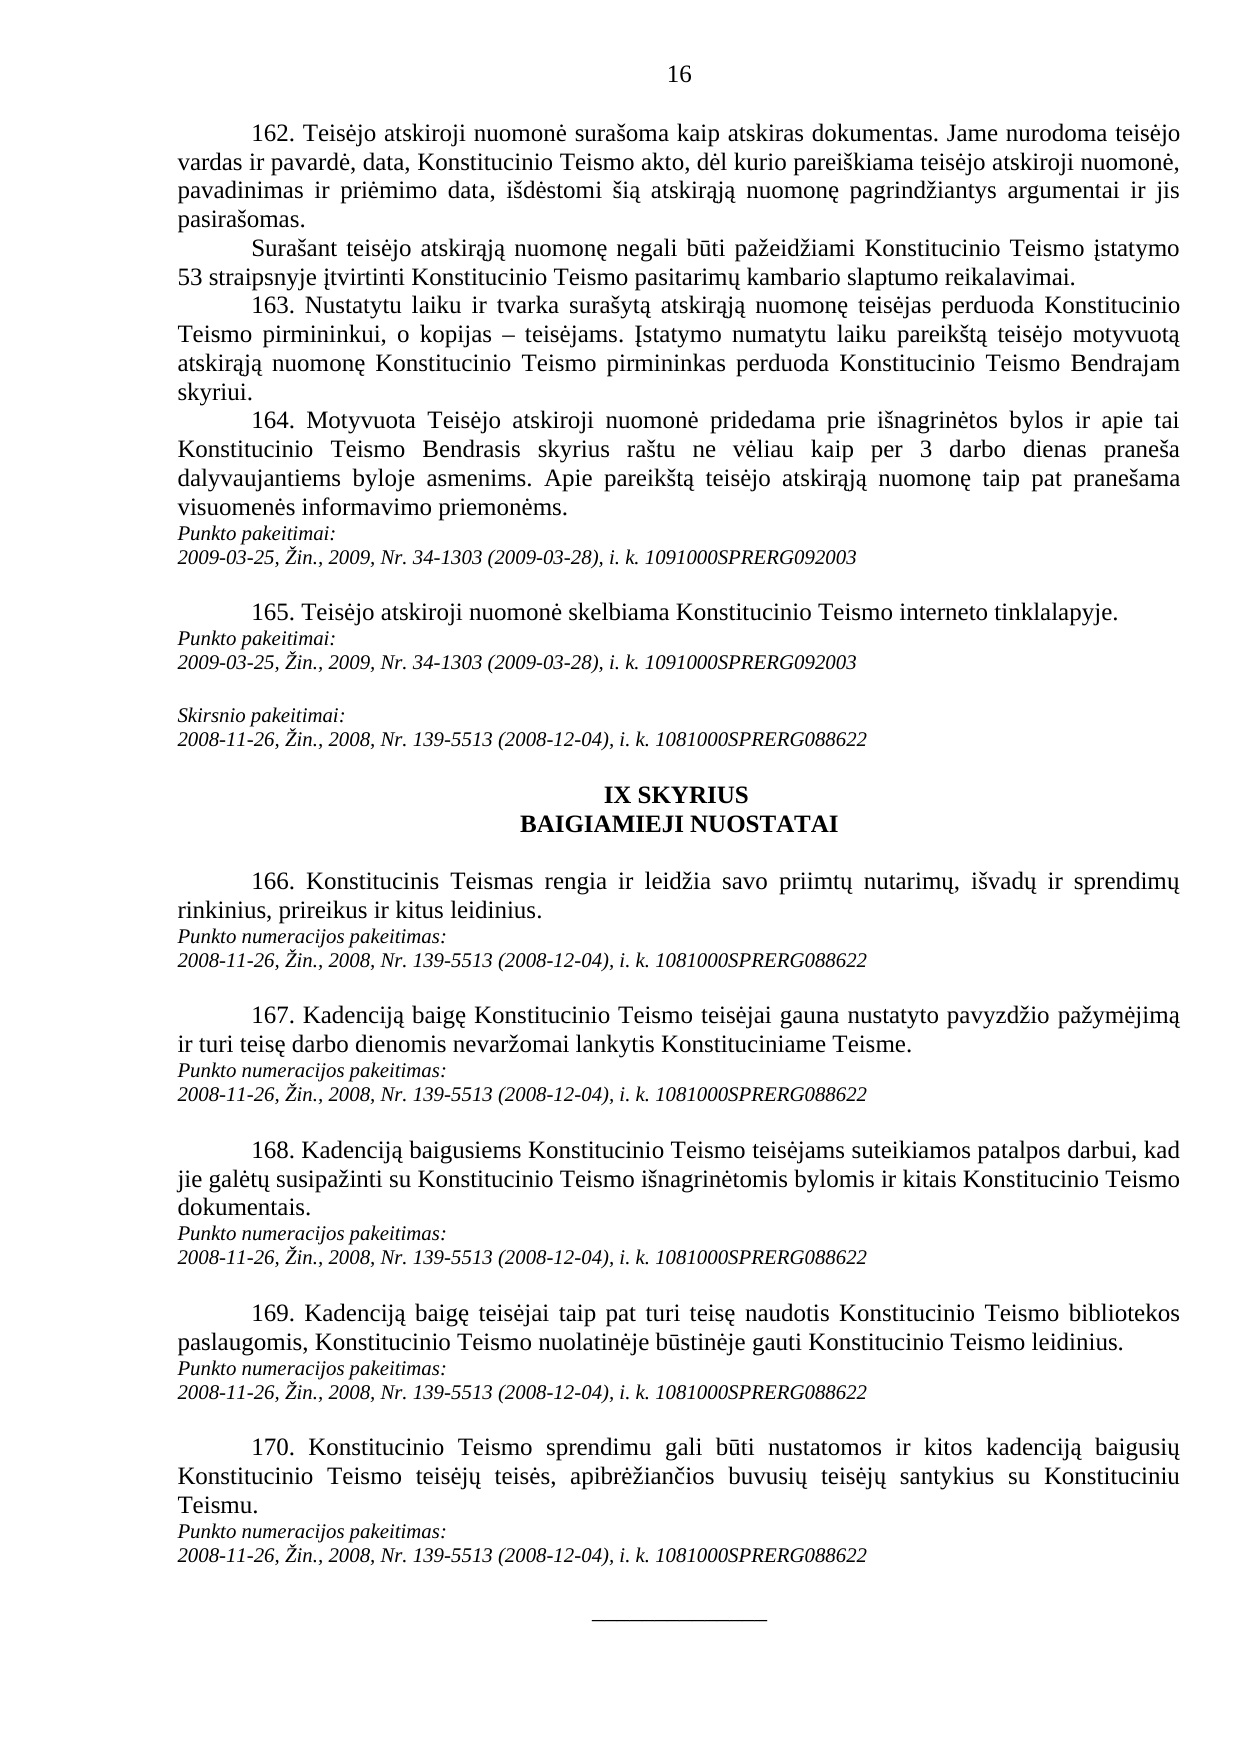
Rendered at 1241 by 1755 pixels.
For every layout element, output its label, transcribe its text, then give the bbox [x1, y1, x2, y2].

text 2009-03-25, Žin., 2009, Nr. 34-1303 (2009-03-28), i. k. 1091000SPRERG092003 [177, 545, 1181, 569]
text Punkto numeracijos pakeitimas: [177, 924, 1181, 948]
text 166. Konstitucinis Teismas rengia ir leidžia savo priimtų nutarimų, išvadų ir sprendimų rinkinius, prireikus ir kitus leidinius. [177, 866, 1181, 924]
text Surašant teisėjo atskirąją nuomonę negali būti pažeidžiami Konstitucinio Teismo įstatymo 53 straipsnyje įtvirtinti Konstitucinio Teismo pasitarimų kambario slaptumo reikalavimai. [177, 233, 1181, 291]
text 169. Kadenciją baigę teisėjai taip pat turi teisę naudotis Konstitucinio Teismo bibliotekos paslaugomis, Konstitucinio Teismo nuolatinėje būstinėje gauti Konstitucinio Teismo leidinius. [177, 1298, 1181, 1356]
text 2008-11-26, Žin., 2008, Nr. 139-5513 (2008-12-04), i. k. 1081000SPRERG088622 [177, 1245, 1181, 1269]
text Punkto numeracijos pakeitimas: [177, 1058, 1181, 1082]
text 165. Teisėjo atskiroji nuomonė skelbiama Konstitucinio Teismo interneto tinklalapyje. [177, 597, 1181, 626]
text 170. Konstitucinio Teismo sprendimu gali būti nustatomos ir kitos kadenciją baigusių Konstitucinio Teismo teisėjų teisės, apibrėžiančios buvusių teisėjų santykius su Konstituciniu Teismu. [177, 1432, 1181, 1519]
text ______________ [177, 1596, 1181, 1624]
text Punkto pakeitimai: [177, 521, 1181, 545]
text 2009-03-25, Žin., 2009, Nr. 34-1303 (2009-03-28), i. k. 1091000SPRERG092003 [177, 650, 1181, 674]
text 168. Kadenciją baigusiems Konstitucinio Teismo teisėjams suteikiamos patalpos darbui, kad jie galėtų susipažinti su Konstitucinio Teismo išnagrinėtomis bylomis ir kitais Konstitucinio Teismo dokumentais. [177, 1135, 1181, 1221]
text 167. Kadenciją baigę Konstitucinio Teismo teisėjai gauna nustatyto pavyzdžio pažymėjimą ir turi teisę darbo dienomis nevaržomai lankytis Konstituciniame Teisme. [177, 1001, 1181, 1058]
text Punkto pakeitimai: [177, 626, 1181, 650]
text 2008-11-26, Žin., 2008, Nr. 139-5513 (2008-12-04), i. k. 1081000SPRERG088622 [177, 1380, 1181, 1404]
text 163. Nustatytu laiku ir tvarka surašytą atskirąją nuomonę teisėjas perduoda Konstitucinio Teismo pirmininkui, o kopijas – teisėjams. Įstatymo numatytu laiku pareikštą teisėjo motyvuotą atskirąją nuomonę Konstitucinio Teismo pirmininkas perduoda Konstitucinio Teismo Bendrajam skyriui. [177, 291, 1181, 406]
text Punkto numeracijos pakeitimas: [177, 1356, 1181, 1380]
text Punkto numeracijos pakeitimas: [177, 1221, 1181, 1245]
text BAIGIAMIEJI NUOSTATAI [177, 809, 1181, 837]
text 2008-11-26, Žin., 2008, Nr. 139-5513 (2008-12-04), i. k. 1081000SPRERG088622 [177, 1082, 1181, 1106]
text Punkto numeracijos pakeitimas: [177, 1519, 1181, 1543]
text Skirsnio pakeitimai: [177, 703, 1181, 727]
text 2008-11-26, Žin., 2008, Nr. 139-5513 (2008-12-04), i. k. 1081000SPRERG088622 [177, 1543, 1181, 1567]
text IX SKYRIUS [177, 780, 1181, 809]
text 164. Motyvuota Teisėjo atskiroji nuomonė pridedama prie išnagrinėtos bylos ir apie tai Konstitucinio Teismo Bendrasis skyrius raštu ne vėliau kaip per 3 darbo dienas praneša dalyvaujantiems byloje asmenims. Apie pareikštą teisėjo atskirąją nuomonę taip pat pranešama visuomenės informavimo priemonėms. [177, 406, 1181, 521]
text 2008-11-26, Žin., 2008, Nr. 139-5513 (2008-12-04), i. k. 1081000SPRERG088622 [177, 727, 1181, 751]
text 2008-11-26, Žin., 2008, Nr. 139-5513 (2008-12-04), i. k. 1081000SPRERG088622 [177, 948, 1181, 972]
text 162. Teisėjo atskiroji nuomonė surašoma kaip atskiras dokumentas. Jame nurodoma teisėjo vardas ir pavardė, data, Konstitucinio Teismo akto, dėl kurio pareiškiama teisėjo atskiroji nuomonė, pavadinimas ir priėmimo data, išdėstomi šią atskirąją nuomonę pagrindžiantys argumentai ir jis pasirašomas. [177, 118, 1181, 233]
